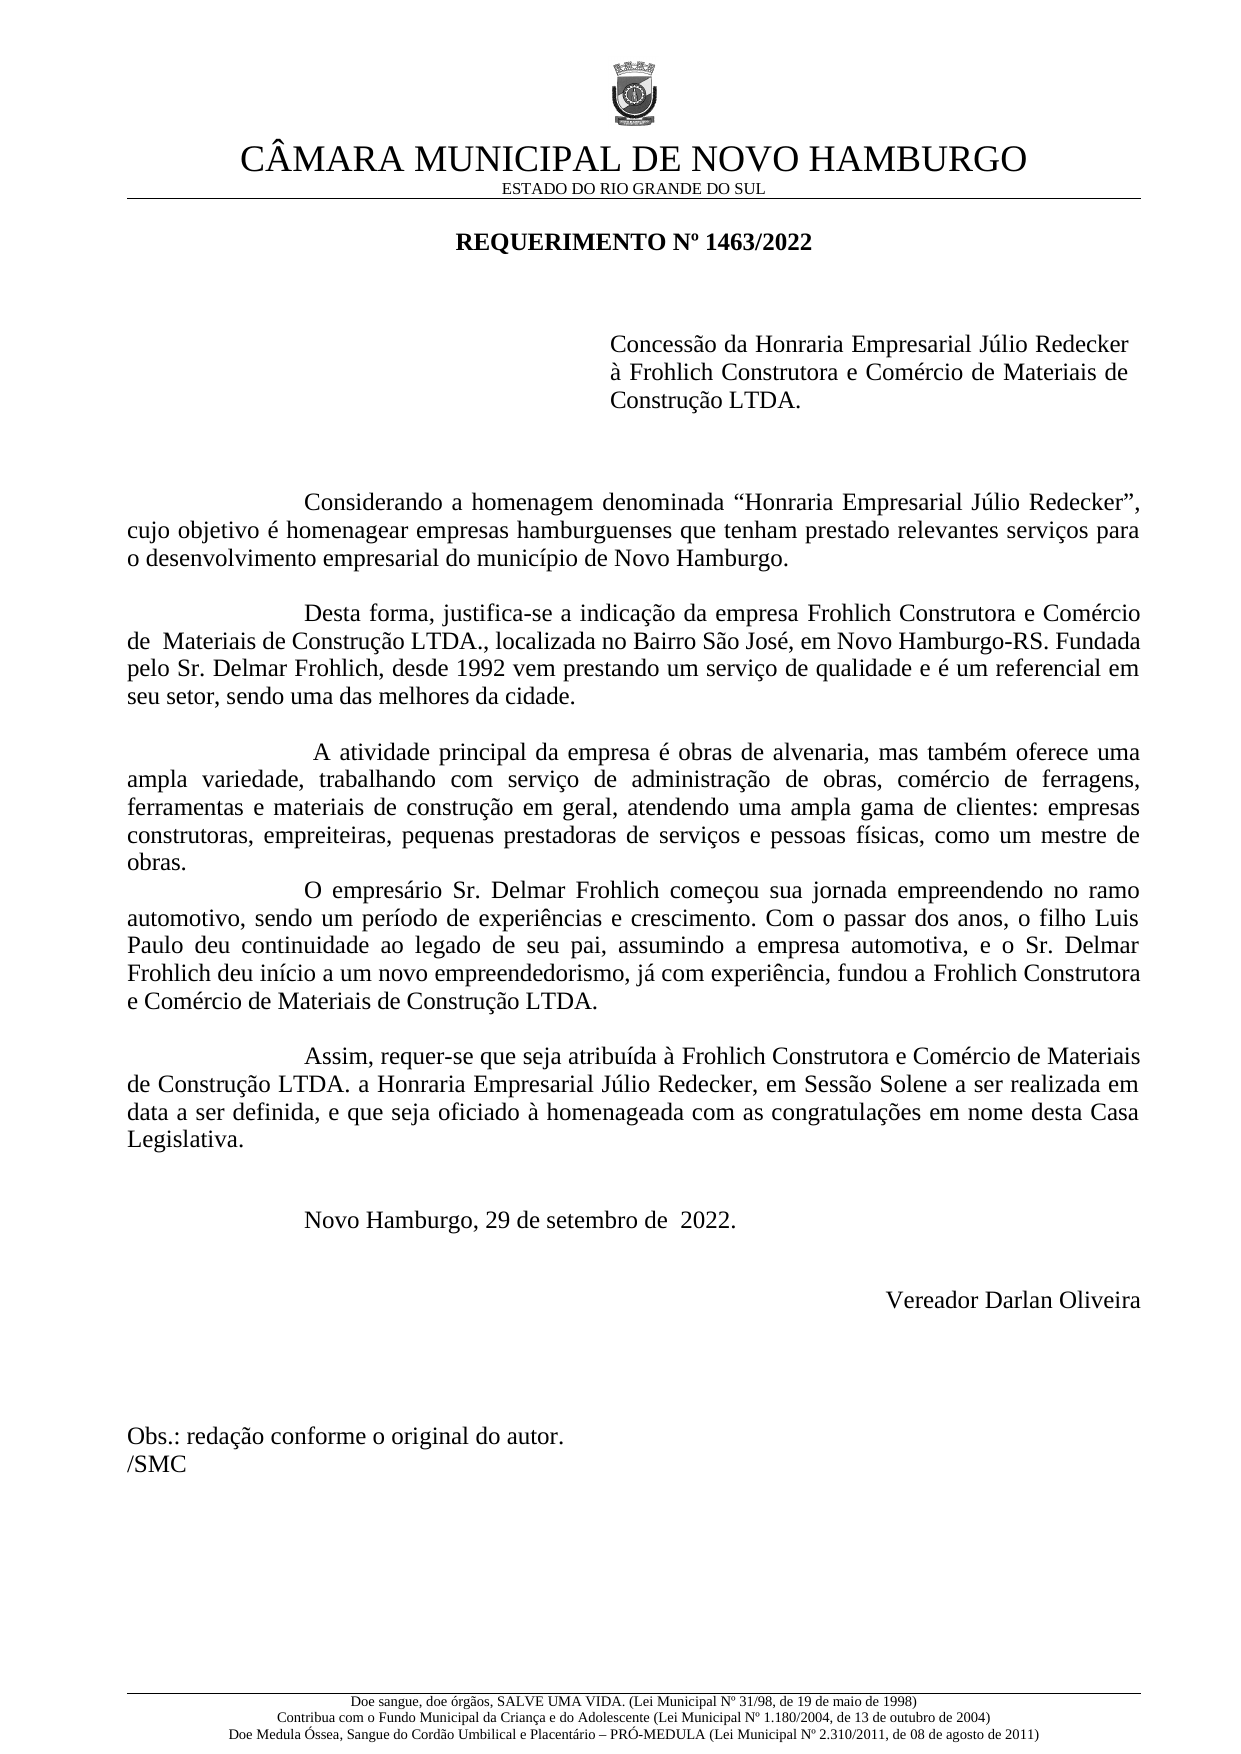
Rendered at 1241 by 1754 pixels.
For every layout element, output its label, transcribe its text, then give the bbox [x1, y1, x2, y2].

text O empresário Sr. Delmar Frohlich começou sua jornada empreendendo no ramo automotivo, sendo um período de experiências e crescimento. Com o passar dos anos, o filho Luis Paulo deu continuidade ao legado de seu pai, assumindo a empresa automotiva, e o Sr. Delmar Frohlich deu início a um novo empreendedorismo, já com experiência, fundou a Frohlich Construtora e Comércio de Materiais de Construção LTDA. [127, 876, 1141, 1015]
text Concessão da Honraria Empresarial Júlio Redecker à Frohlich Construtora e Comércio de Materiais de Construção LTDA. [610, 331, 1129, 414]
text Novo Hamburgo, 29 de setembro de 2022. [127, 1206, 1141, 1234]
text Desta forma, justifica-se a indicação da empresa Frohlich Construtora e Comércio de Materiais de Construção LTDA., localizada no Bairro São José, em Novo Hamburgo-RS. Fundada pelo Sr. Delmar Frohlich, desde 1992 vem prestando um serviço de qualidade e é um referencial em seu setor, sendo uma das melhores da cidade. [127, 599, 1141, 710]
text Considerando a homenagem denominada “Honraria Empresarial Júlio Redecker”, cujo objetivo é homenagear empresas hamburguenses que tenham prestado relevantes serviços para o desenvolvimento empresarial do município de Novo Hamburgo. [127, 488, 1141, 571]
text Obs.: redação conforme o original do autor. [127, 1422, 1141, 1450]
text Vereador Darlan Oliveira [127, 1286, 1141, 1314]
text A atividade principal da empresa é obras de alvenaria, mas também oferece uma ampla variedade, trabalhando com serviço de administração de obras, comércio de ferragens, ferramentas e materiais de construção em geral, atendendo uma ampla gama de clientes: empresas construtoras, empreiteiras, pequenas prestadoras de serviços e pessoas físicas, como um mestre de obras. [127, 738, 1141, 876]
text REQUERIMENTO Nº 1463/2022 [127, 228, 1141, 256]
text Assim, requer-se que seja atribuída à Frohlich Construtora e Comércio de Materiais de Construção LTDA. a Honraria Empresarial Júlio Redecker, em Sessão Solene a ser realizada em data a ser definida, e que seja oficiado à homenageada com as congratulações em nome desta Casa Legislativa. [127, 1042, 1141, 1153]
text /SMC [127, 1450, 1141, 1478]
